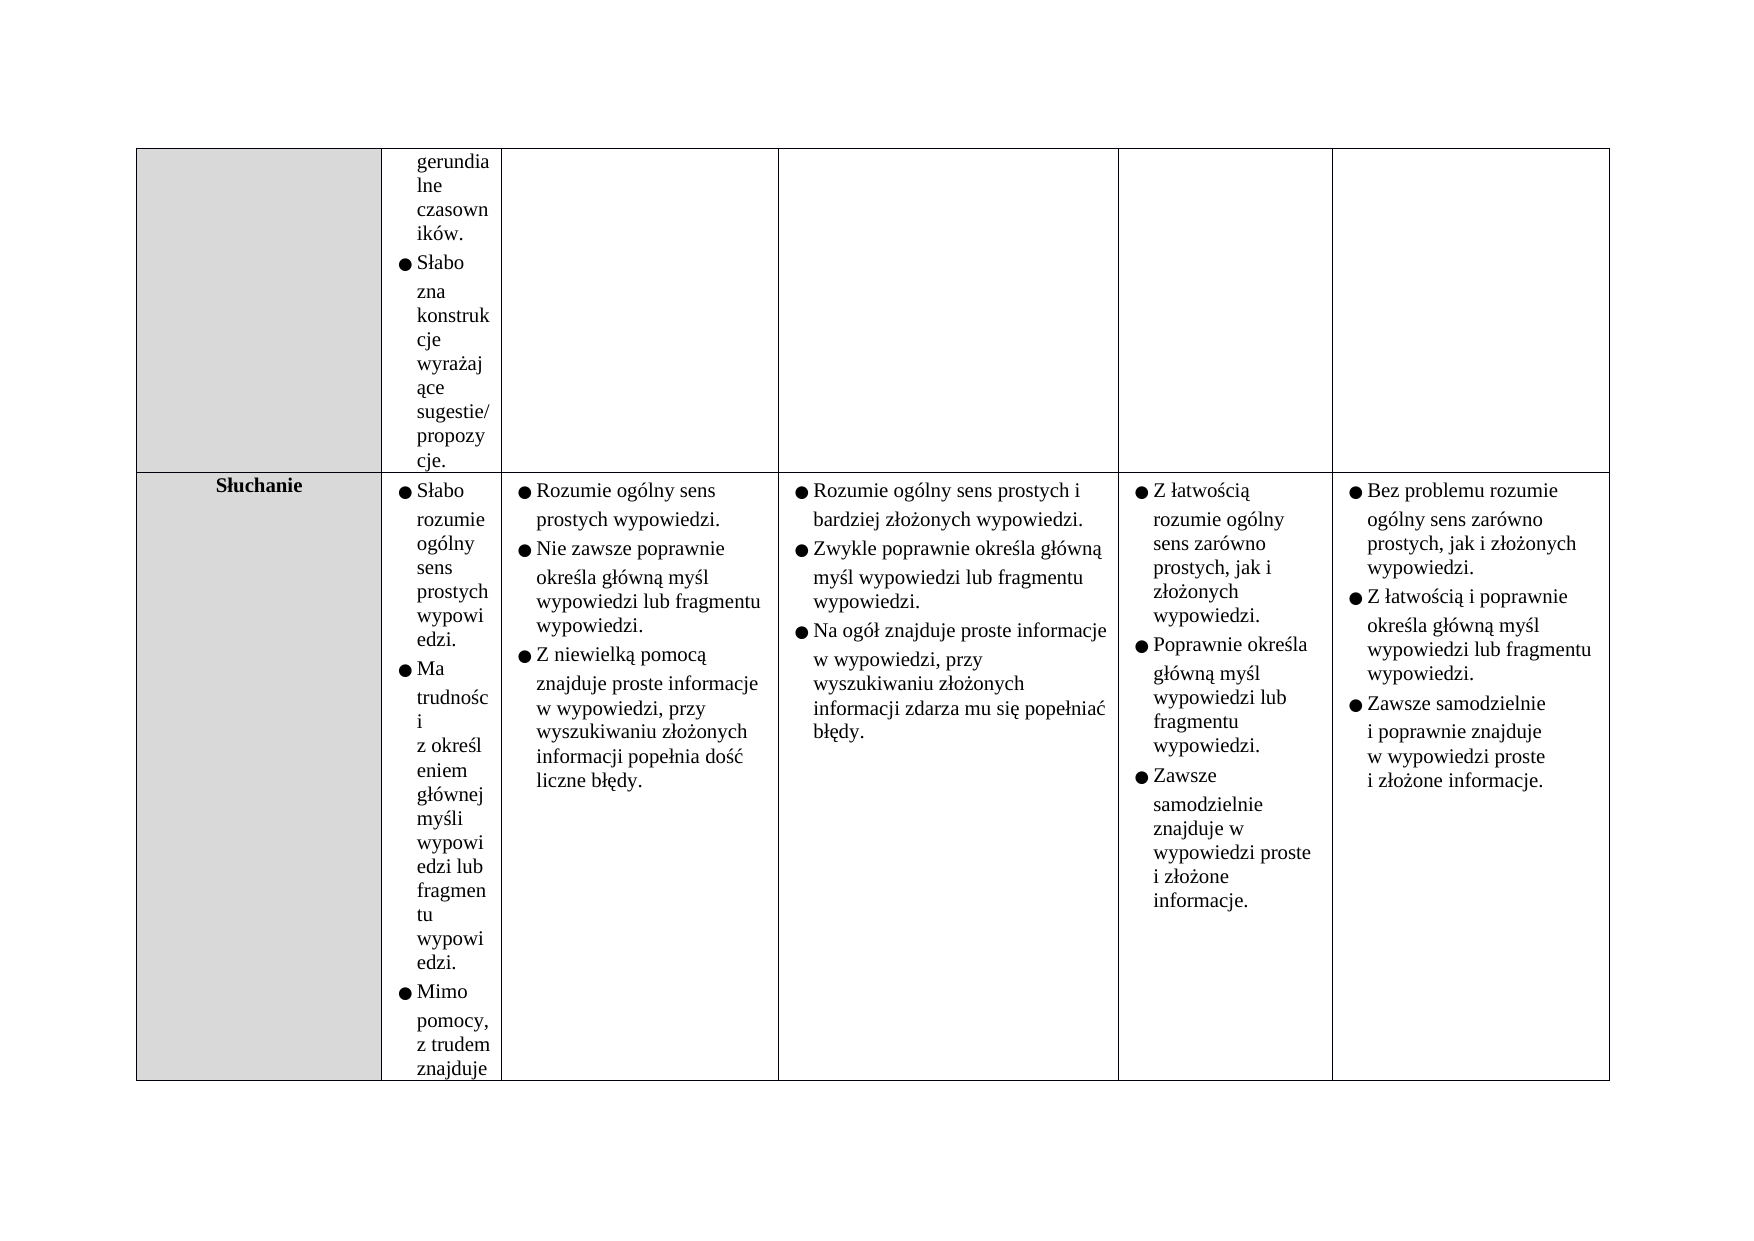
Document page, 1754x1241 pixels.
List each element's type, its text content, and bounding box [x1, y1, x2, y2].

table_cell gerundialne czasowników. Słabo zna konstrukcje wyrażające sugestie/propozycje. [382, 149, 501, 472]
table_cell [779, 149, 1118, 472]
table_cell Częściowo zna słownictwo związane z czynnościami życia codziennego, formami spędzania wolnego czasu, pracami domowymi i wyposażeniem domu oraz ze stylem i trybem życia i posługuje się nimi, popełniając dość liczne błędy. Używa czasu present simple, popełniając dość liczne błędy. Nie zawsze poprawnie używa przysłówków i wyrażeń częstotliwości. Popełniając dość liczne błędy, stosuje czasowniki like, don’t like, love i hate oraz formy gerundialne czasowników. Używa konstrukcji wyrażających sugestie/propozycje, popełniając dość liczne błędy. [502, 149, 778, 472]
table_cell Z łatwością rozumie ogólny sens zarówno prostych, jak i złożonych wypowiedzi. Poprawnie określa główną myśl wypowiedzi lub fragmentu wypowiedzi. Zawsze samodzielnie znajduje w wypowiedzi proste i złożone informacje. [1119, 473, 1332, 1080]
table_cell [137, 149, 381, 472]
table_cell Rozumie ogólny sens prostych wypowiedzi. Nie zawsze poprawnie określa główną myśl wypowiedzi lub fragmentu wypowiedzi. Z niewielką pomocą znajduje proste informacje w wypowiedzi, przy wyszukiwaniu złożonych informacji popełnia dość liczne błędy. [502, 473, 778, 1080]
table_cell [1333, 149, 1609, 472]
table_cell Rozumie ogólny sens prostych i bardziej złożonych wypowiedzi. Zwykle poprawnie określa główną myśl wypowiedzi lub fragmentu wypowiedzi. Na ogół znajduje proste informacje w wypowiedzi, przy wyszukiwaniu złożonych informacji zdarza mu się popełniać błędy. [779, 473, 1118, 1080]
table_cell Bez problemu rozumie ogólny sens zarówno prostych, jak i złożonych wypowiedzi. Z łatwością i poprawnie określa główną myśl wypowiedzi lub fragmentu wypowiedzi. Zawsze samodzielnie i poprawnie znajduje w wypowiedzi proste i złożone informacje. [1333, 473, 1609, 1080]
table_cell [1119, 149, 1332, 472]
table_cell Słuchanie [137, 473, 381, 1080]
table_cell Słabo rozumie ogólny sens prostych wypowiedzi. Ma trudności z określeniem głównej myśli wypowiedzi lub fragmentu wypowiedzi. Mimo pomocy, z trudem znajduje [382, 473, 501, 1080]
